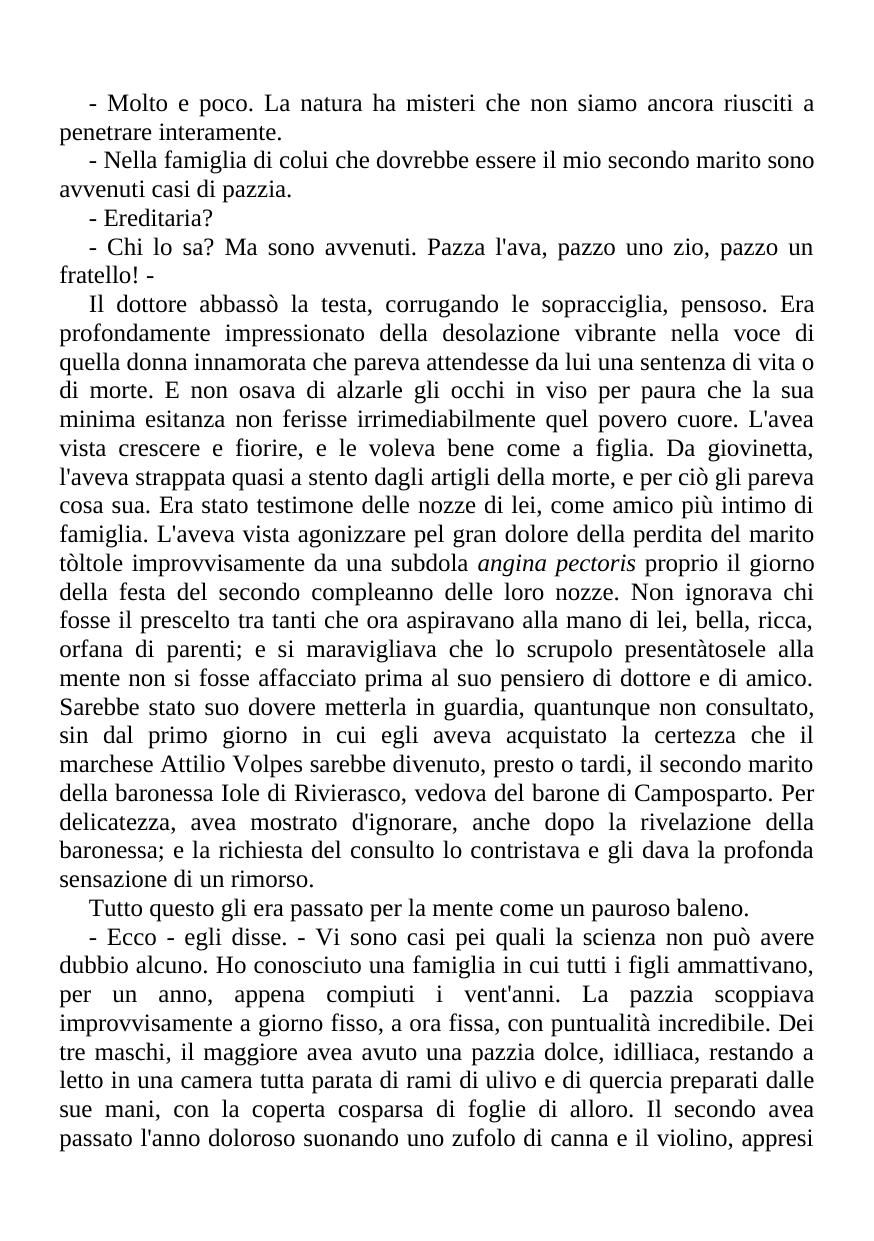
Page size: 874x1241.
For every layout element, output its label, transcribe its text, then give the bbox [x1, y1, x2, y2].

text - Ereditaria? [59, 203, 815, 232]
text - Molto e poco. La natura ha misteri che non siamo ancora riusciti a penetrare interamente. [59, 88, 815, 145]
text Il dottore abbassò la testa, corrugando le sopracciglia, pensoso. Era profondamente impressionato della desolazione vibrante nella voce di quella donna innamorata che pareva attendesse da lui una sentenza di vita o di morte. E non osava di alzarle gli occhi in viso per paura che la sua minima esitanza non ferisse irrimediabilmente quel povero cuore. L'avea vista crescere e fiorire, e le voleva bene come a figlia. Da giovinetta, l'aveva strappata quasi a stento dagli artigli della morte, e per ciò gli pareva cosa sua. Era stato testimone delle nozze di lei, come amico più intimo di famiglia. L'aveva vista agonizzare pel gran dolore della perdita del marito tòltole improvvisamente da una subdola angina pectoris proprio il giorno della festa del secondo compleanno delle loro nozze. Non ignorava chi fosse il prescelto tra tanti che ora aspiravano alla mano di lei, bella, ricca, orfana di parenti; e si maravigliava che lo scrupolo presentàtosele alla mente non si fosse affacciato prima al suo pensiero di dottore e di amico. Sarebbe stato suo dovere metterla in guardia, quantunque non consultato, sin dal primo giorno in cui egli aveva acquistato la certezza che il marchese Attilio Volpes sarebbe divenuto, presto o tardi, il secondo marito della baronessa Iole di Rivierasco, vedova del barone di Camposparto. Per delicatezza, avea mostrato d'ignorare, anche dopo la rivelazione della baronessa; e la richiesta del consulto lo contristava e gli dava la profonda sensazione di un rimorso. [59, 289, 815, 893]
text Tutto questo gli era passato per la mente come un pauroso baleno. [59, 893, 815, 922]
text - Nella famiglia di colui che dovrebbe essere il mio secondo marito sono avvenuti casi di pazzia. [59, 145, 815, 203]
text - Ecco - egli disse. - Vi sono casi pei quali la scienza non può avere dubbio alcuno. Ho conosciuto una famiglia in cui tutti i figli ammattivano, per un anno, appena compiuti i vent'anni. La pazzia scoppiava improvvisamente a giorno fisso, a ora fissa, con puntualità incredibile. Dei tre maschi, il maggiore avea avuto una pazzia dolce, idilliaca, restando a letto in una camera tutta parata di rami di ulivo e di quercia preparati dalle sue mani, con la coperta cosparsa di foglie di alloro. Il secondo avea passato l'anno doloroso suonando uno zufolo di canna e il violino, appresi [59, 922, 815, 1152]
text - Chi lo sa? Ma sono avvenuti. Pazza l'ava, pazzo uno zio, pazzo un fratello! - [59, 232, 815, 289]
